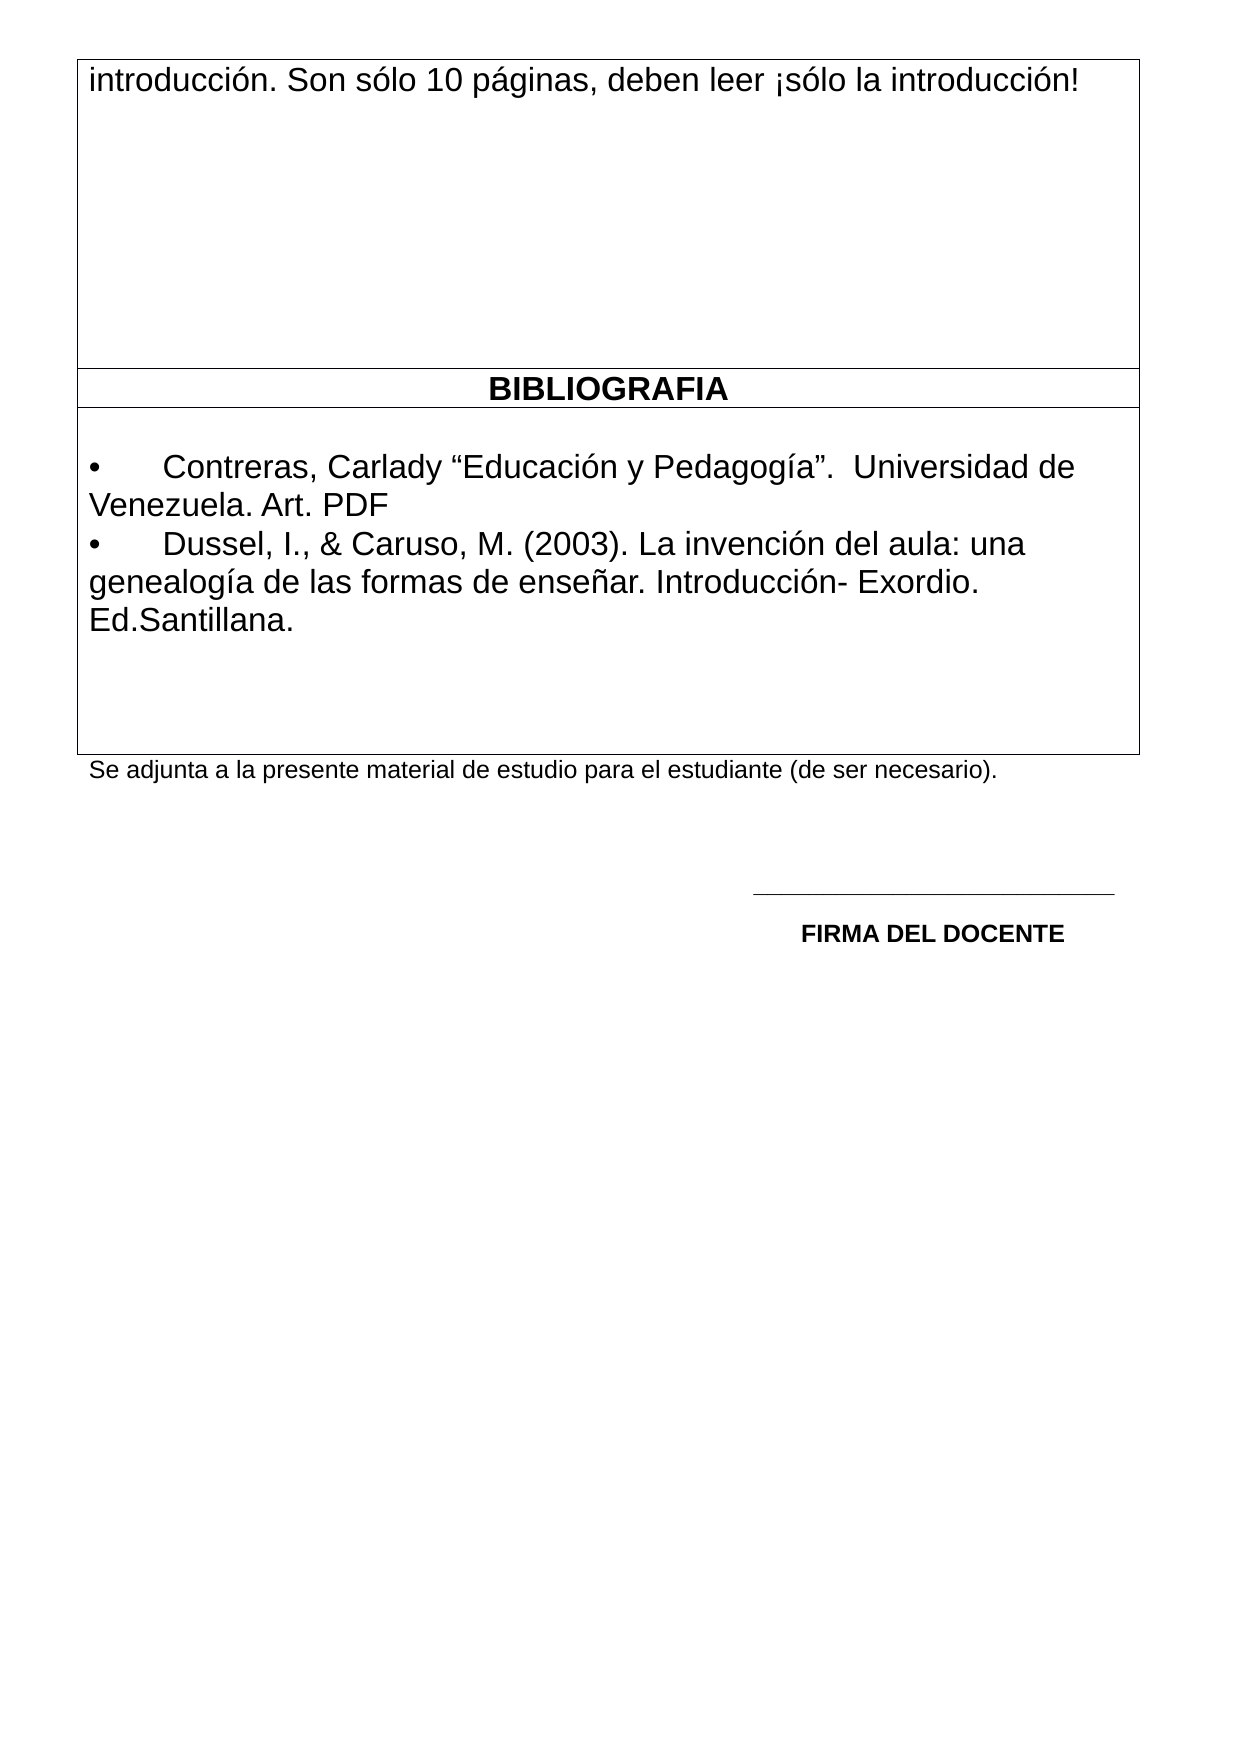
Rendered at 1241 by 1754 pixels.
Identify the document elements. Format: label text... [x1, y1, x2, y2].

table_cell • Contreras, Carlady “Educación y Pedagogía”. Universidad de Venezuela. Art. PDF • Dussel, I., & Caruso, M. (2003). La invención del aula: una genealogía de las formas de enseñar. Introducción- Exordio. Ed.Santillana. [78, 408, 1139, 754]
table_cell BIBLIOGRAFIA [78, 369, 1139, 407]
text FIRMA DEL DOCENTE [752, 919, 1181, 948]
table_cell introducción. Son sólo 10 páginas, deben leer ¡sólo la introducción! [78, 60, 1139, 368]
text Se adjunta a la presente material de estudio para el estudiante (de ser necesario). [89, 755, 1181, 784]
text __________________________ [89, 861, 1181, 899]
